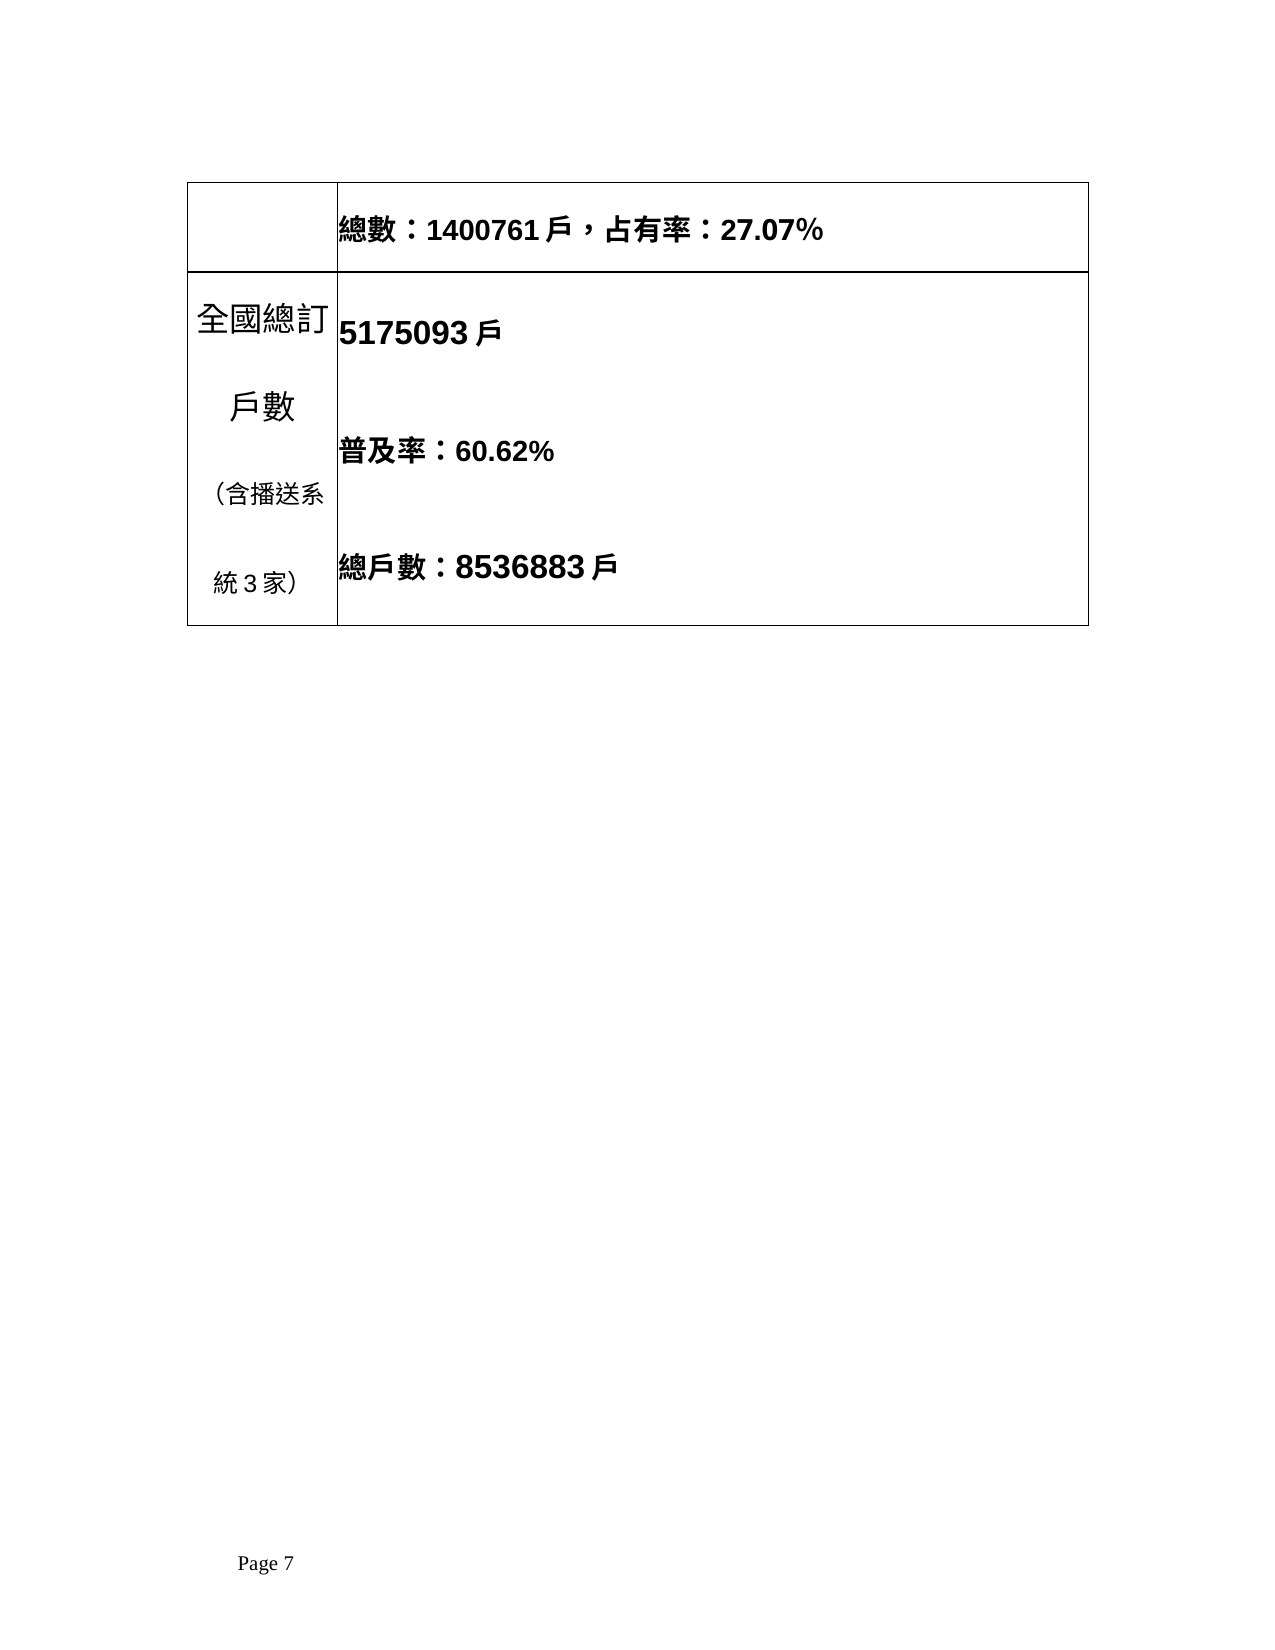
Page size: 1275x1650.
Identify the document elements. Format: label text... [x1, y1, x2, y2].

table_cell [188, 183, 337, 271]
table_cell 總數：1400761戶，占有率：27.07％ [338, 183, 1088, 271]
table_cell 全國總訂戶數 （含播送系統3家） [188, 273, 337, 625]
table_cell 5175093戶 普及率：60.62% 總戶數：8536883戶 [338, 273, 1088, 625]
